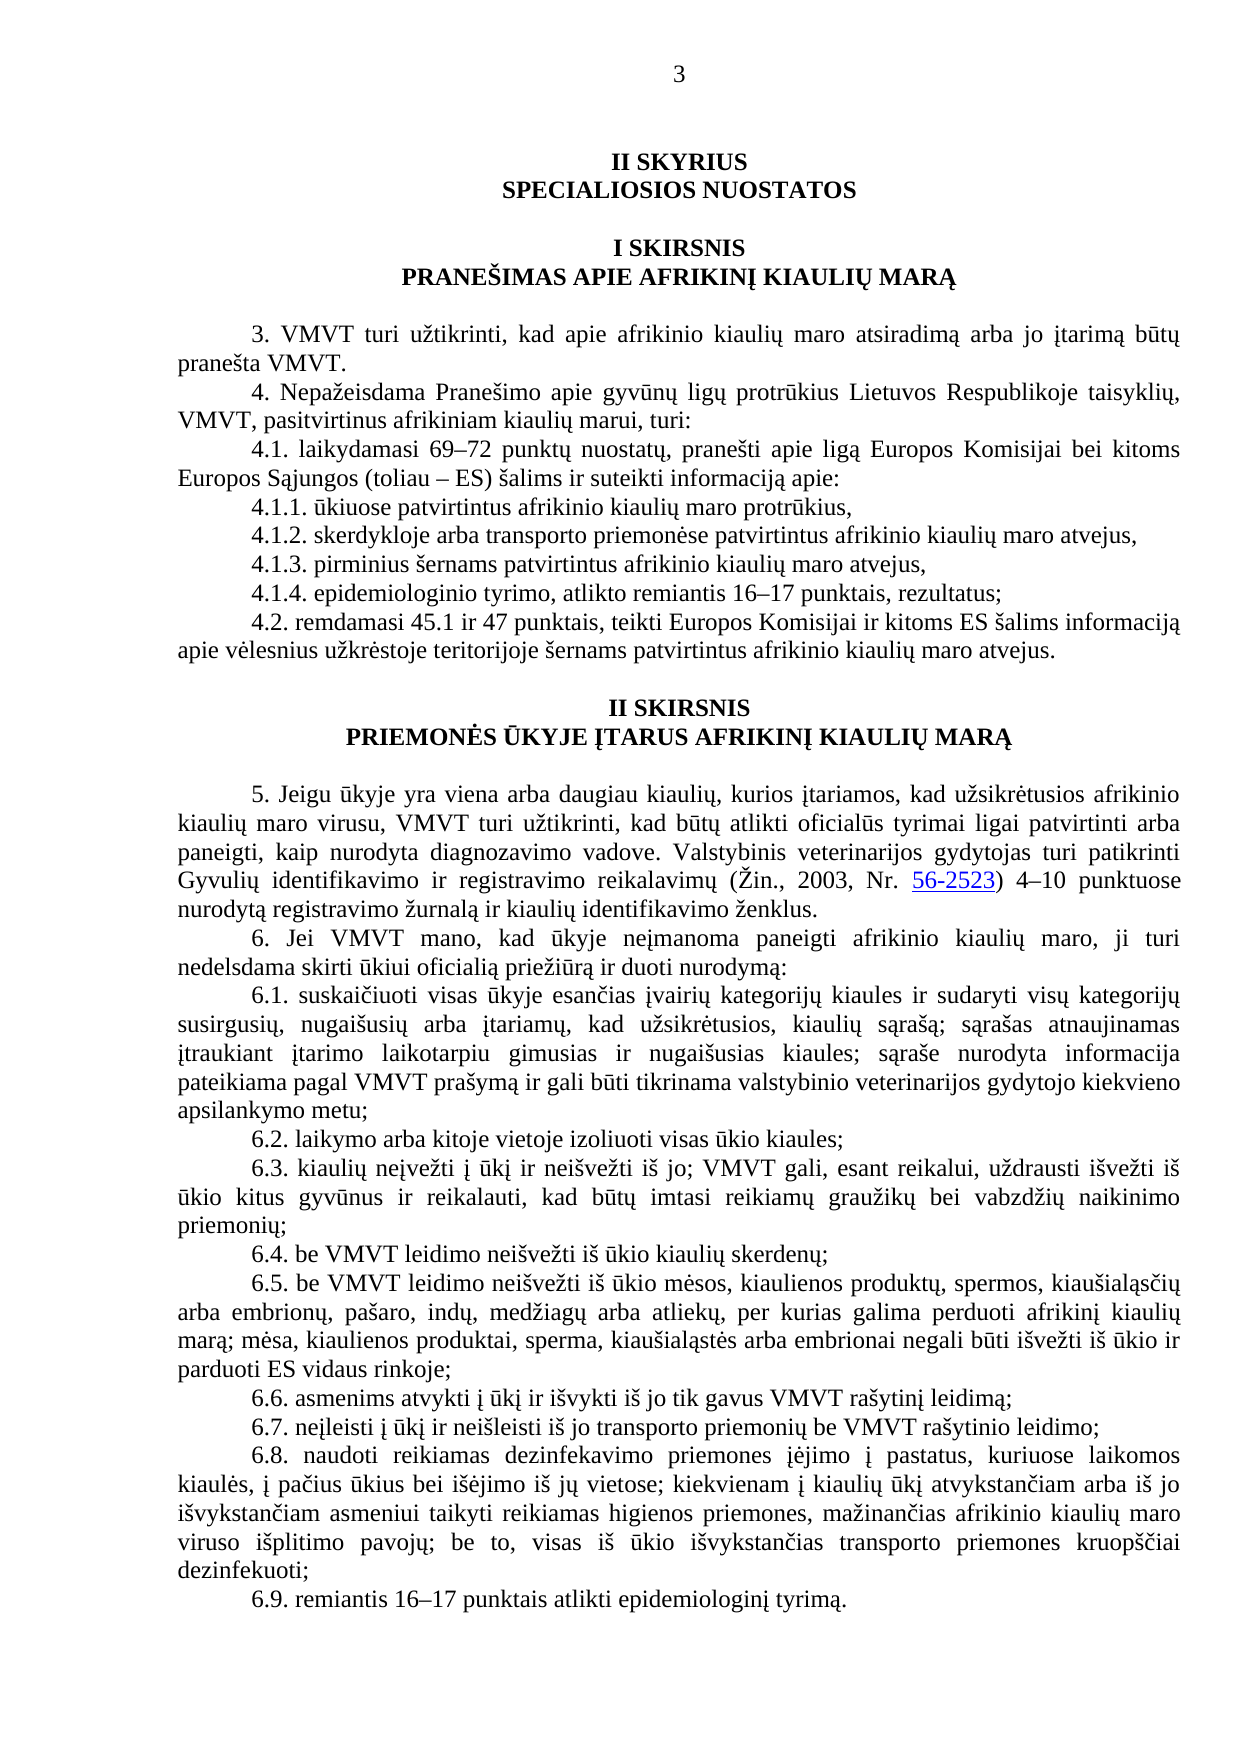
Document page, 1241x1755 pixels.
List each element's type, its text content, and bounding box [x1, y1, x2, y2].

text 4.1. laikydamasi 69–72 punktų nuostatų, pranešti apie ligą Europos Komisijai bei kitoms Europos Sąjungos (toliau – ES) šalims ir suteikti informaciją apie: [177, 434, 1181, 492]
text 6.4. be VMVT leidimo neišvežti iš ūkio kiaulių skerdenų; [177, 1239, 1181, 1268]
text 3. VMVT turi užtikrinti, kad apie afrikinio kiaulių maro atsiradimą arba jo įtarimą būtų pranešta VMVT. [177, 319, 1181, 377]
text 6.1. suskaičiuoti visas ūkyje esančias įvairių kategorijų kiaules ir sudaryti visų kategorijų susirgusių, nugaišusių arba įtariamų, kad užsikrėtusios, kiaulių sąrašą; sąrašas atnaujinamas įtraukiant įtarimo laikotarpiu gimusias ir nugaišusias kiaules; sąraše nurodyta informacija pateikiama pagal VMVT prašymą ir gali būti tikrinama valstybinio veterinarijos gydytojo kiekvieno apsilankymo metu; [177, 981, 1181, 1124]
text 4.1.3. pirminius šernams patvirtintus afrikinio kiaulių maro atvejus, [177, 549, 1181, 578]
text 4.1.2. skerdykloje arba transporto priemonėse patvirtintus afrikinio kiaulių maro atvejus, [177, 521, 1181, 549]
text 4.2. remdamasi 45.1 ir 47 punktais, teikti Europos Komisijai ir kitoms ES šalims informaciją apie vėlesnius užkrėstoje teritorijoje šernams patvirtintus afrikinio kiaulių maro atvejus. [177, 607, 1181, 664]
text II SKIRSNIS [177, 693, 1181, 722]
text 6.9. remiantis 16–17 punktais atlikti epidemiologinį tyrimą. [177, 1584, 1181, 1613]
text PRANEŠIMAS APIE AFRIKINĮ KIAULIŲ MARĄ [177, 262, 1181, 291]
text 6.7. neįleisti į ūkį ir neišleisti iš jo transporto priemonių be VMVT rašytinio leidimo; [177, 1412, 1181, 1441]
text 6.5. be VMVT leidimo neišvežti iš ūkio mėsos, kiaulienos produktų, spermos, kiaušialąsčių arba embrionų, pašaro, indų, medžiagų arba atliekų, per kurias galima perduoti afrikinį kiaulių marą; mėsa, kiaulienos produktai, sperma, kiaušialąstės arba embrionai negali būti išvežti iš ūkio ir parduoti ES vidaus rinkoje; [177, 1268, 1181, 1383]
text 6.2. laikymo arba kitoje vietoje izoliuoti visas ūkio kiaules; [177, 1124, 1181, 1153]
text 6.3. kiaulių neįvežti į ūkį ir neišvežti iš jo; VMVT gali, esant reikalui, uždrausti išvežti iš ūkio kitus gyvūnus ir reikalauti, kad būtų imtasi reikiamų graužikų bei vabzdžių naikinimo priemonių; [177, 1153, 1181, 1239]
text PRIEMONĖS ŪKYJE ĮTARUS AFRIKINĮ KIAULIŲ MARĄ [177, 722, 1181, 751]
text 4.1.1. ūkiuose patvirtintus afrikinio kiaulių maro protrūkius, [177, 492, 1181, 521]
text 6. Jei VMVT mano, kad ūkyje neįmanoma paneigti afrikinio kiaulių maro, ji turi nedelsdama skirti ūkiui oficialią priežiūrą ir duoti nurodymą: [177, 923, 1181, 981]
text 5. Jeigu ūkyje yra viena arba daugiau kiaulių, kurios įtariamos, kad užsikrėtusios afrikinio kiaulių maro virusu, VMVT turi užtikrinti, kad būtų atlikti oficialūs tyrimai ligai patvirtinti arba paneigti, kaip nurodyta diagnozavimo vadove. Valstybinis veterinarijos gydytojas turi patikrinti Gyvulių identifikavimo ir registravimo reikalavimų (Žin., 2003, Nr. 56-2523) 4–10 punktuose nurodytą registravimo žurnalą ir kiaulių identifikavimo ženklus. [177, 779, 1181, 923]
text 6.8. naudoti reikiamas dezinfekavimo priemones įėjimo į pastatus, kuriuose laikomos kiaulės, į pačius ūkius bei išėjimo iš jų vietose; kiekvienam į kiaulių ūkį atvykstančiam arba iš jo išvykstančiam asmeniui taikyti reikiamas higienos priemones, mažinančias afrikinio kiaulių maro viruso išplitimo pavojų; be to, visas iš ūkio išvykstančias transporto priemones kruopščiai dezinfekuoti; [177, 1441, 1181, 1584]
text I SKIRSNIS [177, 233, 1181, 262]
text 4. Nepažeisdama Pranešimo apie gyvūnų ligų protrūkius Lietuvos Respublikoje taisyklių, VMVT, pasitvirtinus afrikiniam kiaulių marui, turi: [177, 377, 1181, 434]
text II SKYRIUS [177, 147, 1181, 176]
text SPECIALIOSIOS NUOSTATOS [177, 176, 1181, 204]
text 4.1.4. epidemiologinio tyrimo, atlikto remiantis 16–17 punktais, rezultatus; [177, 578, 1181, 607]
text 6.6. asmenims atvykti į ūkį ir išvykti iš jo tik gavus VMVT rašytinį leidimą; [177, 1383, 1181, 1412]
